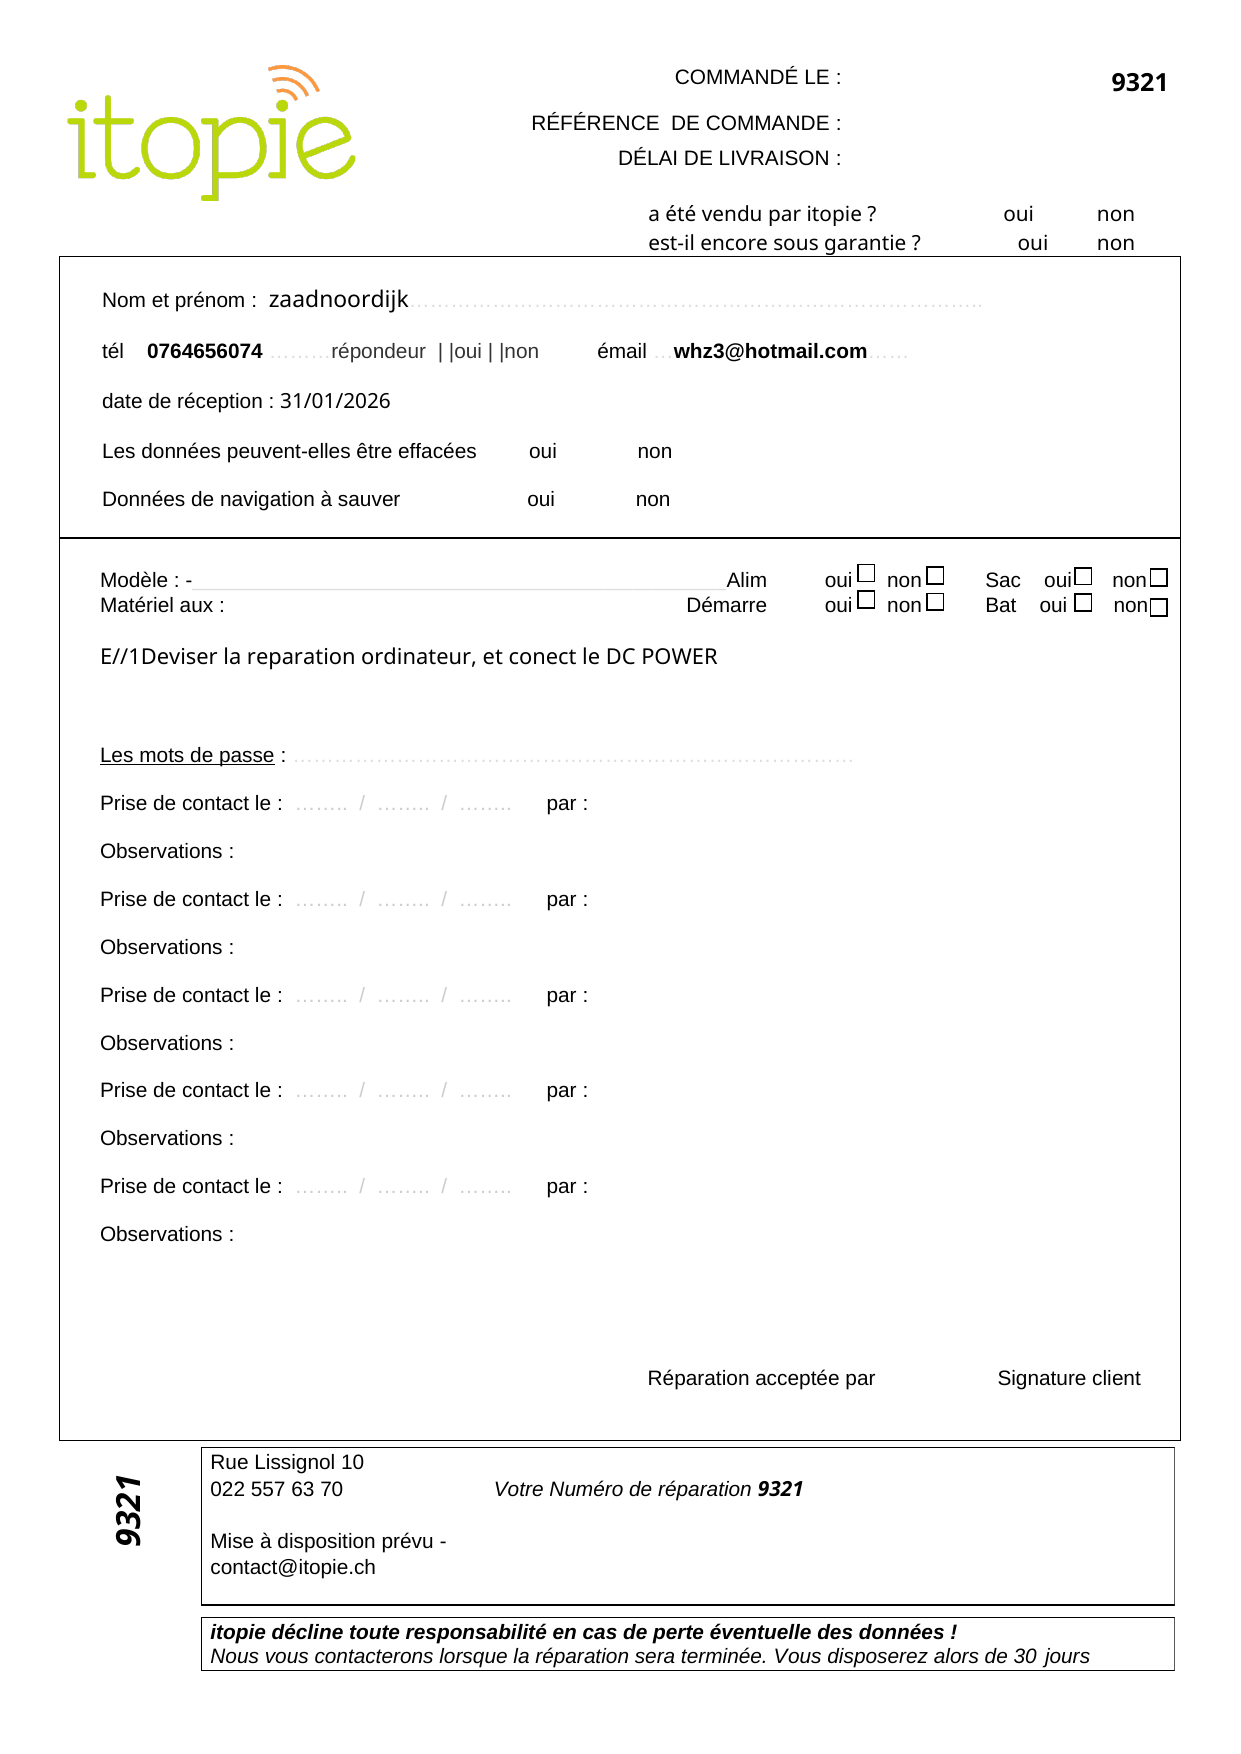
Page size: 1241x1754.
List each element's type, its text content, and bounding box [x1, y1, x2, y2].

picture [67, 65, 356, 201]
text Observations : [60, 1219, 1180, 1246]
text Réparation acceptée par Signature client [60, 1363, 1180, 1390]
table_cell RÉFÉRENCE DE COMMANDE : [490, 105, 847, 140]
table_header COMMANDÉ LE : [490, 59, 847, 104]
text Observations : [60, 836, 1180, 863]
text Modèle : - Alim oui non Sac oui non [948, 562, 1180, 590]
text Prise de contact le : …….. / …….. / …….. par : [60, 1171, 1180, 1198]
text Données de navigation à sauver oui non [60, 484, 1180, 511]
text Les mots de passe : ……………………………………………………………………… [60, 740, 1180, 767]
text Modèle : - Alim oui non Sac oui non [60, 562, 856, 590]
table_cell DÉLAI DE LIVRAISON : [490, 140, 847, 175]
table_cell [847, 105, 1180, 140]
table_header 9321 [847, 59, 1180, 104]
text Observations : [60, 1123, 1180, 1150]
text Modèle : - Alim oui non Sac oui non [879, 562, 925, 590]
text Matériel aux : Démarre oui non Bat oui non [60, 590, 1180, 617]
text tél 0764656074 ………répondeur | |oui | |non émail …whz3@hotmail.com…… [60, 335, 1180, 362]
table_cell [847, 140, 1180, 175]
text Nom et prénom : zaadnoordijk……………………………………………………………………….. [60, 280, 1180, 314]
text Observations : [60, 1027, 1180, 1054]
text E//1Deviser la reparation ordinateur, et conect le DC POWER [60, 638, 1180, 671]
table_header Rue Lissignol 10 022 557 63 70 Votre Numéro de réparation 9321 Mise à disposition prévu - contact@itopie.ch [195, 1441, 1180, 1611]
text date de réception : 31/01/2026 [60, 383, 1180, 415]
text Les données peuvent-elles être effacées oui non [60, 436, 1180, 463]
text Prise de contact le : …….. / …….. / …….. par : [60, 883, 1180, 911]
text Prise de contact le : …….. / …….. / …….. par : [60, 788, 1180, 815]
text est-il encore sous garantie ? oui non [59, 228, 1181, 256]
table_cell itopie décline toute responsabilité en cas de perte éventuelle des données ! Nous vous contacterons lorsque la réparation sera terminée. Vous disposerez alors de 30 jours [195, 1611, 1180, 1677]
text Prise de contact le : …….. / …….. / …….. par : [60, 1075, 1180, 1102]
text Prise de contact le : …….. / …….. / …….. par : [60, 979, 1180, 1006]
table_header 9321 [59, 1441, 195, 1677]
text a été vendu par itopie ? oui non [59, 199, 1181, 228]
text Observations : [60, 931, 1180, 958]
